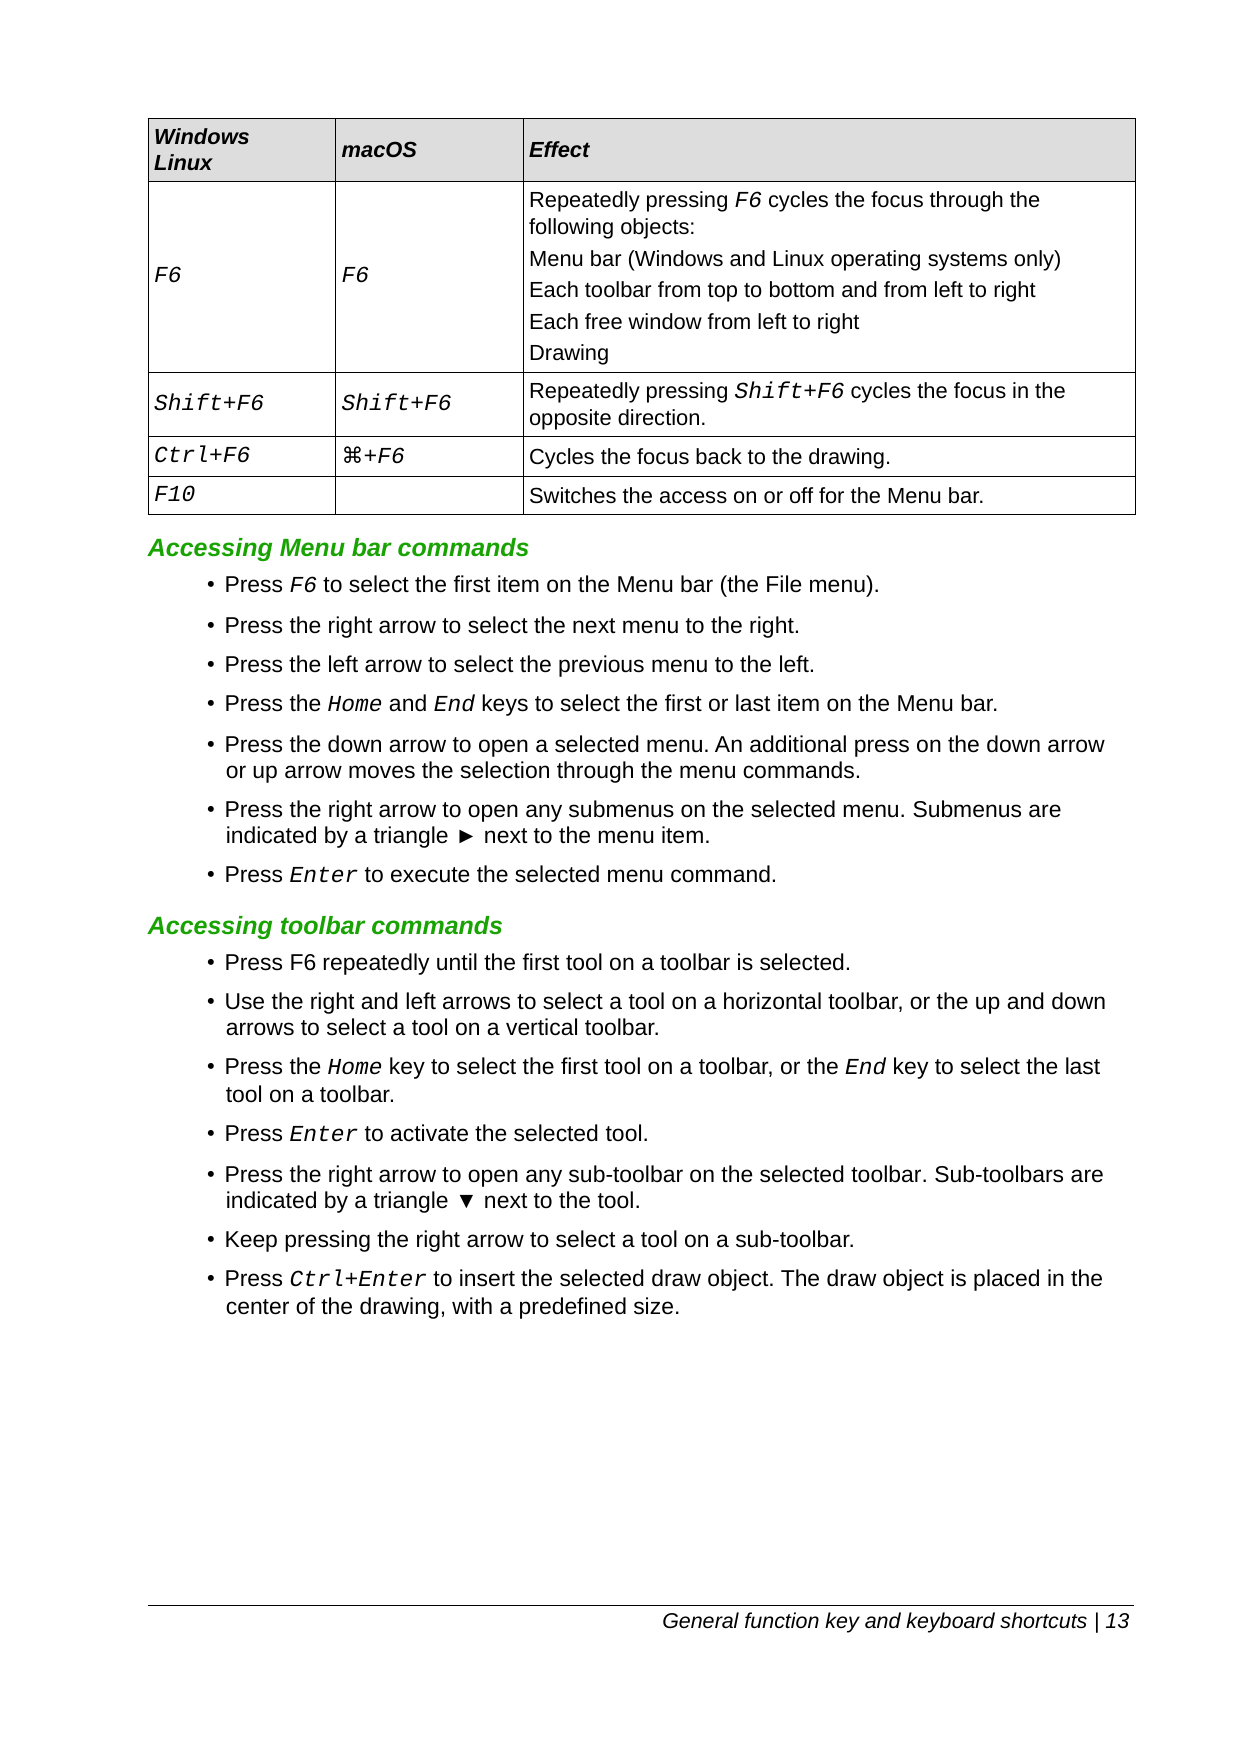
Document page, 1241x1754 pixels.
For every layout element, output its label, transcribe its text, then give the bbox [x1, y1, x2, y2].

list Press the right arrow to select the next menu to the right. [204, 609, 1134, 638]
table_cell Switches the access on or off for the Menu bar. [524, 477, 1135, 514]
table_cell Cycles the focus back to the drawing. [524, 437, 1135, 476]
list Press F6 to select the first item on the Menu bar (the File menu). [204, 568, 1134, 599]
table_cell Shift+F6 [336, 373, 523, 436]
table_cell F6 [149, 182, 335, 372]
table_cell Shift+F6 [149, 373, 335, 436]
table_cell [336, 477, 523, 514]
subtitle Accessing Menu bar commands [148, 533, 1134, 562]
list Keep pressing the right arrow to select a tool on a sub-toolbar. [204, 1223, 1134, 1252]
table_cell F6 [336, 182, 523, 372]
table_header Windows Linux [149, 119, 335, 181]
list Press the Home key to select the first tool on a toolbar, or the End key to select the last tool on a toolbar. [204, 1050, 1134, 1108]
list Press the right arrow to open any sub-toolbar on the selected toolbar. Sub-toolbars are indicated by a triangle ▼ next to the tool. [204, 1158, 1134, 1214]
list Press the Home and End keys to select the first or last item on the Menu bar. [204, 687, 1134, 718]
subtitle Accessing toolbar commands [148, 911, 1134, 940]
list Press the left arrow to select the previous menu to the left. [204, 648, 1134, 677]
table_cell ⌘+F6 [336, 437, 523, 476]
table_header macOS [336, 119, 523, 181]
list Press Enter to execute the selected menu command. [204, 858, 1134, 892]
table_cell F10 [149, 477, 335, 514]
table_cell Ctrl+F6 [149, 437, 335, 476]
list Press F6 repeatedly until the first tool on a toolbar is selected. [204, 946, 1134, 975]
table_header Effect [524, 119, 1135, 181]
list Press Ctrl+Enter to insert the selected draw object. The draw object is placed in the center of the drawing, with a predefined size. [204, 1262, 1134, 1323]
list Use the right and left arrows to select a tool on a horizontal toolbar, or the up and down arrows to select a tool on a vertical toolbar. [204, 985, 1134, 1040]
table_cell Repeatedly pressing F6 cycles the focus through the following objects: Menu bar (Windows and Linux operating systems only) Each toolbar from top to bottom and from left to right Each free window from left to right Drawing [524, 182, 1135, 372]
list Press the down arrow to open a selected menu. An additional press on the down arrow or up arrow moves the selection through the menu commands. [204, 728, 1134, 783]
list Press the right arrow to open any submenus on the selected menu. Submenus are indicated by a triangle ► next to the menu item. [204, 793, 1134, 848]
table_cell Repeatedly pressing Shift+F6 cycles the focus in the opposite direction. [524, 373, 1135, 436]
list Press Enter to activate the selected tool. [204, 1117, 1134, 1148]
